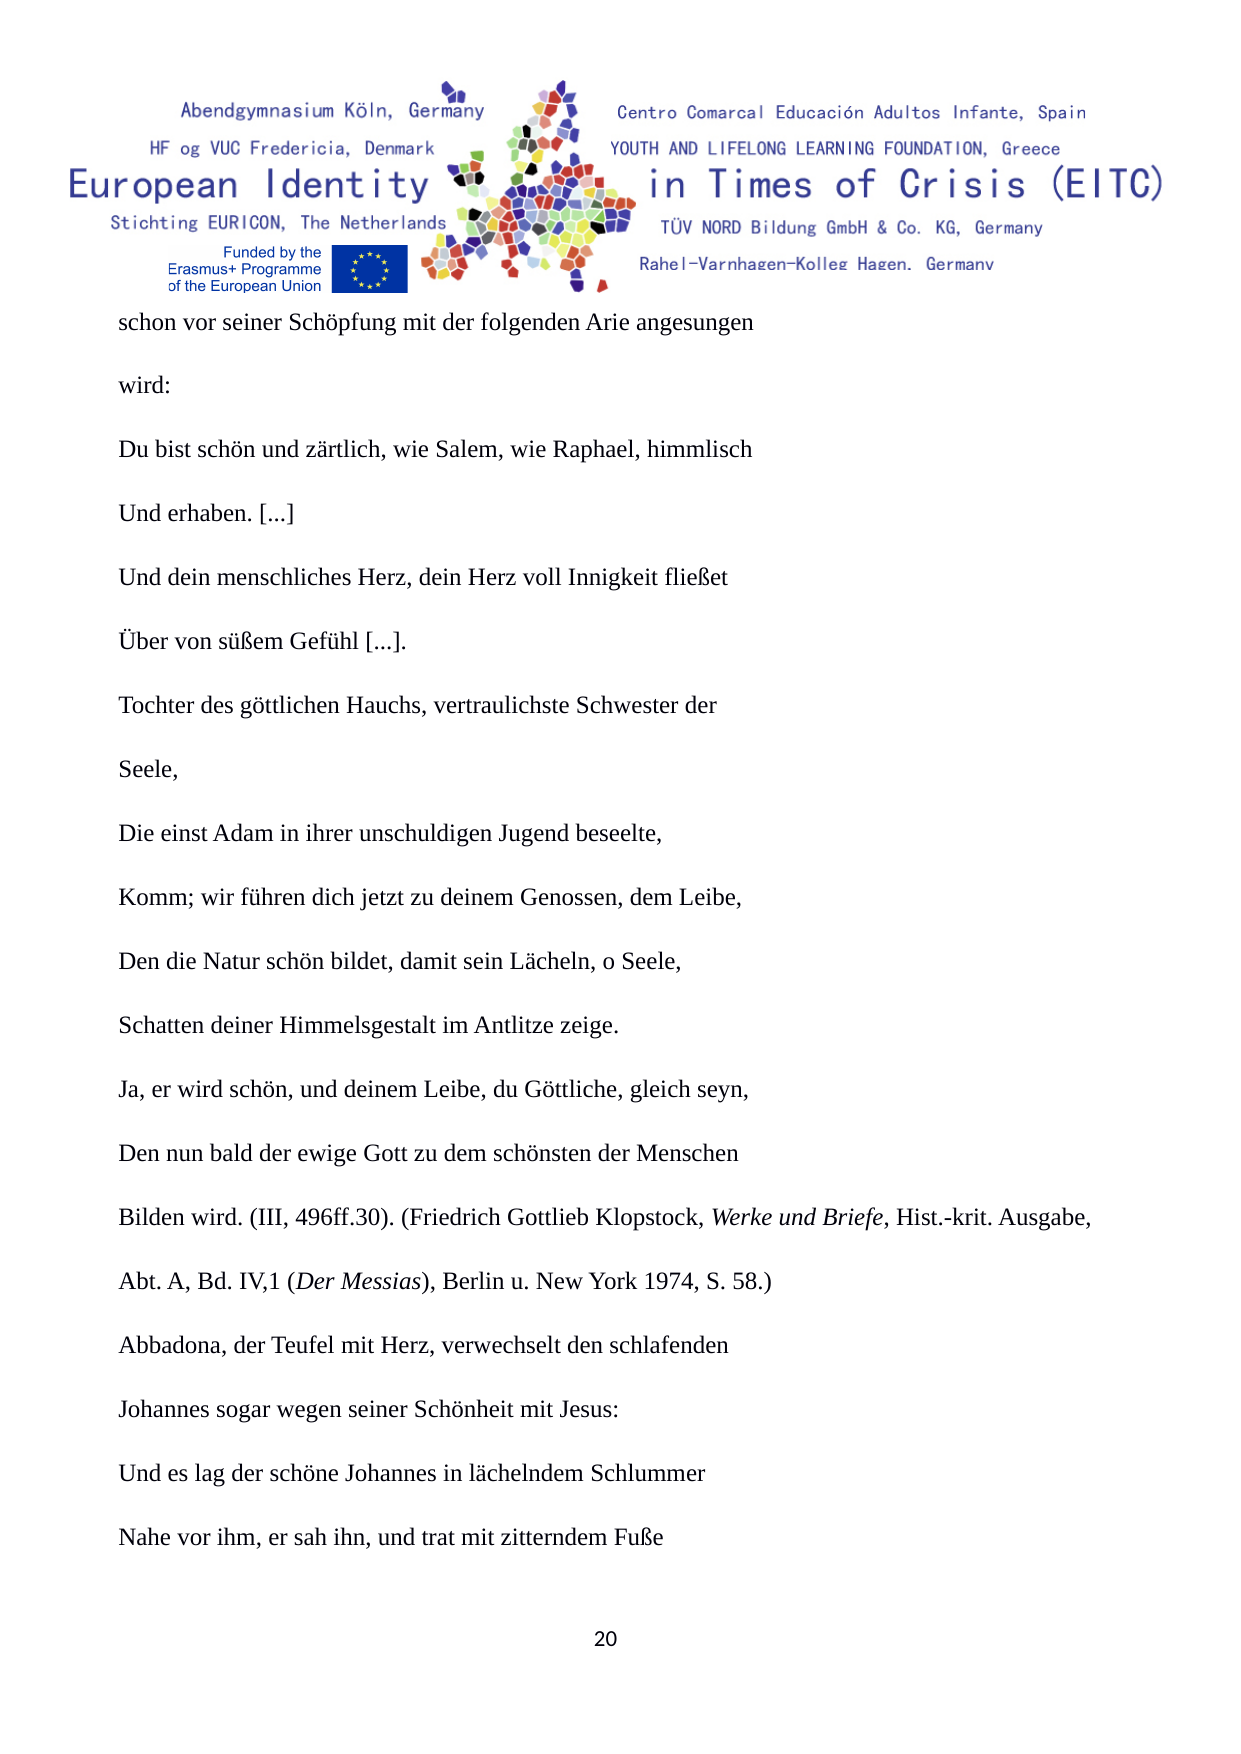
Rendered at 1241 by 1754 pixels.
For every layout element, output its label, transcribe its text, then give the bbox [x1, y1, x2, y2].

text Du bist schön und zärtlich, wie Salem, wie Raphael, himmlisch [118, 434, 1092, 463]
text Abt. A, Bd. IV,1 (Der Messias), Berlin u. New York 1974, S. 58.) [118, 1266, 1092, 1295]
text Und es lag der schöne Johannes in lächelndem Schlummer [118, 1458, 1092, 1487]
text Und erhaben. [...] [118, 498, 1092, 527]
text Schatten deiner Himmelsgestalt im Antlitze zeige. [118, 1010, 1092, 1039]
text Tochter des göttlichen Hauchs, vertraulichste Schwester der [118, 690, 1092, 719]
text Komm; wir führen dich jetzt zu deinem Genossen, dem Leibe, [118, 882, 1092, 911]
text wird: [118, 371, 1092, 399]
text Seele, [118, 754, 1092, 783]
text Johannes sogar wegen seiner Schönheit mit Jesus: [118, 1394, 1092, 1423]
text Über von süßem Gefühl [...]. [118, 626, 1092, 655]
text Abbadona, der Teufel mit Herz, verwechselt den schlafenden [118, 1330, 1092, 1359]
text Ja, er wird schön, und deinem Leibe, du Göttliche, gleich seyn, [118, 1074, 1092, 1103]
text schon vor seiner Schöpfung mit der folgenden Arie angesungen [118, 307, 1092, 335]
text Die einst Adam in ihrer unschuldigen Jugend beseelte, [118, 818, 1092, 847]
text Den die Natur schön bildet, damit sein Lächeln, o Seele, [118, 946, 1092, 975]
text Nahe vor ihm, er sah ihn, und trat mit zitterndem Fuße [118, 1522, 1092, 1551]
text Bilden wird. (III, 496ff.30). (Friedrich Gottlieb Klopstock, Werke und Briefe, Hist.-krit. Ausgabe, [118, 1202, 1092, 1231]
text Den nun bald der ewige Gott zu dem schönsten der Menschen [118, 1138, 1092, 1167]
text Und dein menschliches Herz, dein Herz voll Innigkeit fließet [118, 562, 1092, 591]
picture [68, 77, 1172, 296]
